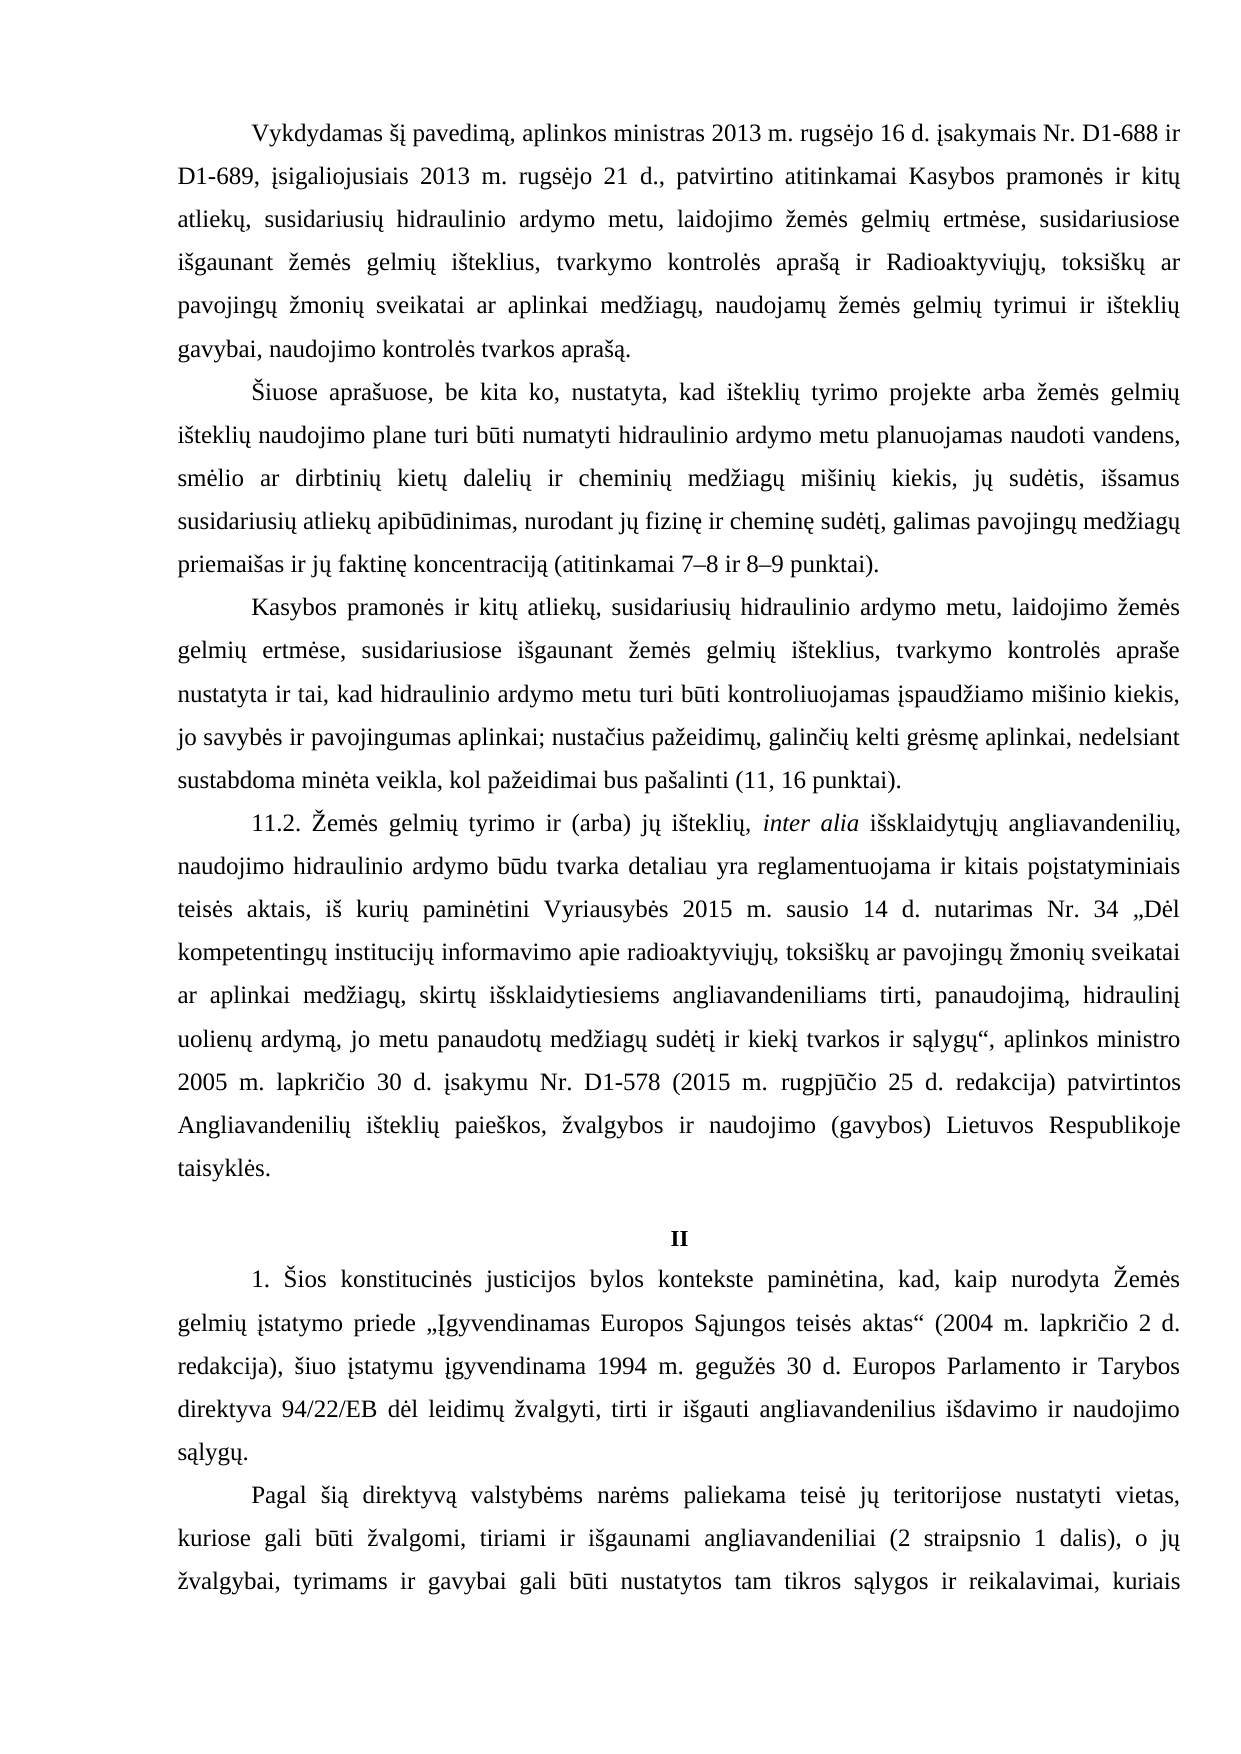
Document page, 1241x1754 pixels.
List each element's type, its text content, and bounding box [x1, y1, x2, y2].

text Pagal šią direktyvą valstybėms narėms paliekama teisė jų teritorijose nustatyti vietas, kuriose gali būti žvalgomi, tiriami ir išgaunami angliavandeniliai (2 straipsnio 1 dalis), o jų žvalgybai, tyrimams ir gavybai gali būti nustatytos tam tikros sąlygos ir reikalavimai, kuriais [177, 1480, 1181, 1595]
text 11.2. Žemės gelmių tyrimo ir (arba) jų išteklių, inter alia išsklaidytųjų angliavandenilių, naudojimo hidraulinio ardymo būdu tvarka detaliau yra reglamentuojama ir kitais poįstatyminiais teisės aktais, iš kurių paminėtini Vyriausybės 2015 m. sausio 14 d. nutarimas Nr. 34 „Dėl kompetentingų institucijų informavimo apie radioaktyviųjų, toksiškų ar pavojingų žmonių sveikatai ar aplinkai medžiagų, skirtų išsklaidytiesiems angliavandeniliams tirti, panaudojimą, hidraulinį uolienų ardymą, jo metu panaudotų medžiagų sudėtį ir kiekį tvarkos ir sąlygų“, aplinkos ministro 2005 m. lapkričio 30 d. įsakymu Nr. D1-578 (2015 m. rugpjūčio 25 d. redakcija) patvirtintos Angliavandenilių išteklių paieškos, žvalgybos ir naudojimo (gavybos) Lietuvos Respublikoje taisyklės. [177, 808, 1181, 1182]
text Šiuose aprašuose, be kita ko, nustatyta, kad išteklių tyrimo projekte arba žemės gelmių išteklių naudojimo plane turi būti numatyti hidraulinio ardymo metu planuojamas naudoti vandens, smėlio ar dirbtinių kietų dalelių ir cheminių medžiagų mišinių kiekis, jų sudėtis, išsamus susidariusių atliekų apibūdinimas, nurodant jų fizinę ir cheminę sudėtį, galimas pavojingų medžiagų priemaišas ir jų faktinę koncentraciją (atitinkamai 7–8 ir 8–9 punktai). [177, 377, 1181, 578]
text II [177, 1225, 1181, 1251]
text Vykdydamas šį pavedimą, aplinkos ministras 2013 m. rugsėjo 16 d. įsakymais Nr. D1-688 ir D1-689, įsigaliojusiais 2013 m. rugsėjo 21 d., patvirtino atitinkamai Kasybos pramonės ir kitų atliekų, susidariusių hidraulinio ardymo metu, laidojimo žemės gelmių ertmėse, susidariusiose išgaunant žemės gelmių išteklius, tvarkymo kontrolės aprašą ir Radioaktyviųjų, toksiškų ar pavojingų žmonių sveikatai ar aplinkai medžiagų, naudojamų žemės gelmių tyrimui ir išteklių gavybai, naudojimo kontrolės tvarkos aprašą. [177, 118, 1181, 362]
text 1. Šios konstitucinės justicijos bylos kontekste paminėtina, kad, kaip nurodyta Žemės gelmių įstatymo priede „Įgyvendinamas Europos Sąjungos teisės aktas“ (2004 m. lapkričio 2 d. redakcija), šiuo įstatymu įgyvendinama 1994 m. gegužės 30 d. Europos Parlamento ir Tarybos direktyva 94/22/EB dėl leidimų žvalgyti, tirti ir išgauti angliavandenilius išdavimo ir naudojimo sąlygų. [177, 1264, 1181, 1466]
text Kasybos pramonės ir kitų atliekų, susidariusių hidraulinio ardymo metu, laidojimo žemės gelmių ertmėse, susidariusiose išgaunant žemės gelmių išteklius, tvarkymo kontrolės apraše nustatyta ir tai, kad hidraulinio ardymo metu turi būti kontroliuojamas įspaudžiamo mišinio kiekis, jo savybės ir pavojingumas aplinkai; nustačius pažeidimų, galinčių kelti grėsmę aplinkai, nedelsiant sustabdoma minėta veikla, kol pažeidimai bus pašalinti (11, 16 punktai). [177, 592, 1181, 794]
